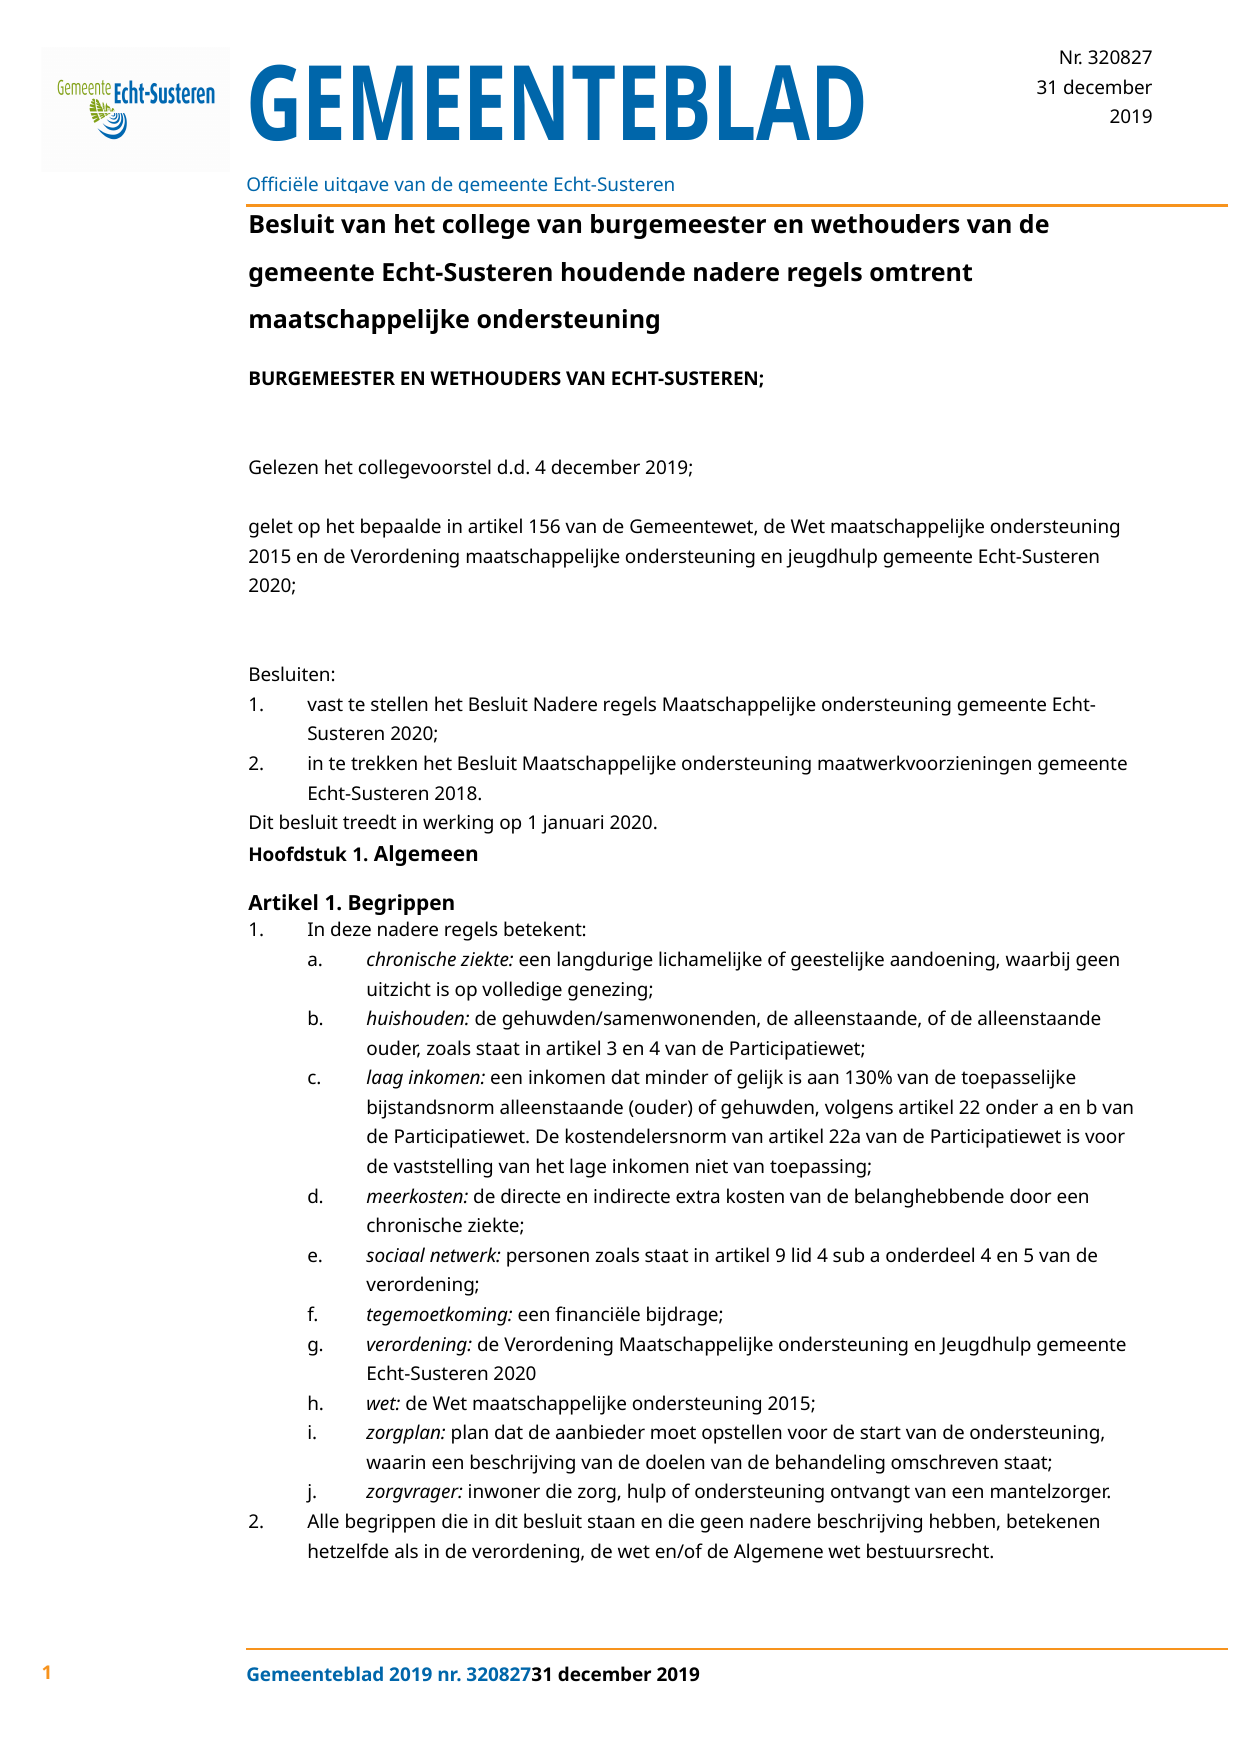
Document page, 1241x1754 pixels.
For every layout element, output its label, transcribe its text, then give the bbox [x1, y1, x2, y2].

text Besluit van het college van burgemeester en wethouders van de gemeente Echt-Susteren houdende nadere regels omtrent maatschappelijke ondersteuning [248, 207, 1152, 336]
list meerkosten: de directe en indirecte extra kosten van de belanghebbende door een chronische ziekte; [307, 1183, 1152, 1238]
list chronische ziekte: een langdurige lichamelijke of geestelijke aandoening, waarbij geen uitzicht is op volledige genezing; [307, 946, 1152, 1001]
list vast te stellen het Besluit Nadere regels Maatschappelijke ondersteuning gemeente Echt-Susteren 2020; [248, 691, 1152, 746]
list zorgplan: plan dat de aanbieder moet opstellen voor de start van de ondersteuning, waarin een beschrijving van de doelen van de behandeling omschreven staat; [307, 1419, 1152, 1475]
text Artikel 1. Begrippen [248, 888, 1152, 917]
list zorgvrager: inwoner die zorg, hulp of ondersteuning ontvangt van een mantelzorger. [307, 1479, 1152, 1504]
list verordening: de Verordening Maatschappelijke ondersteuning en Jeugdhulp gemeente Echt-Susteren 2020 [307, 1331, 1152, 1386]
text Besluiten: [248, 661, 1152, 687]
list wet: de Wet maatschappelijke ondersteuning 2015; [307, 1390, 1152, 1416]
text BURGEMEESTER EN WETHOUDERS VAN ECHT-SUSTEREN; [248, 366, 1152, 391]
list in te trekken het Besluit Maatschappelijke ondersteuning maatwerkvoorzieningen gemeente Echt-Susteren 2018. [248, 750, 1152, 805]
list sociaal netwerk: personen zoals staat in artikel 9 lid 4 sub a onderdeel 4 en 5 van de verordening; [307, 1242, 1152, 1297]
picture [41, 47, 231, 172]
list huishouden: de gehuwden/samenwonenden, de alleenstaande, of de alleenstaande ouder, zoals staat in artikel 3 en 4 van de Participatiewet; [307, 1005, 1152, 1061]
list tegemoetkoming: een financiële bijdrage; [307, 1301, 1152, 1327]
text Gelezen het collegevoorstel d.d. 4 december 2019; [248, 454, 1152, 480]
list laag inkomen: een inkomen dat minder of gelijk is aan 130% van de toepasselijke bijstandsnorm alleenstaande (ouder) of gehuwden, volgens artikel 22 onder a en b van de Participatiewet. De kostendelersnorm van artikel 22a van de Participatiewet is voor de vaststelling van het lage inkomen niet van toepassing; [307, 1064, 1152, 1179]
text Dit besluit treedt in werking op 1 januari 2020. [248, 809, 1152, 835]
list In deze nadere regels betekent: [248, 917, 1152, 942]
text Hoofdstuk 1. Algemeen [248, 839, 1152, 867]
text gelet op het bepaalde in artikel 156 van de Gemeentewet, de Wet maatschappelijke ondersteuning 2015 en de Verordening maatschappelijke ondersteuning en jeugdhulp gemeente Echt-Susteren 2020; [248, 513, 1152, 598]
list Alle begrippen die in dit besluit staan en die geen nadere beschrijving hebben, betekenen hetzelfde als in de verordening, de wet en/of de Algemene wet bestuursrecht. [248, 1508, 1152, 1563]
